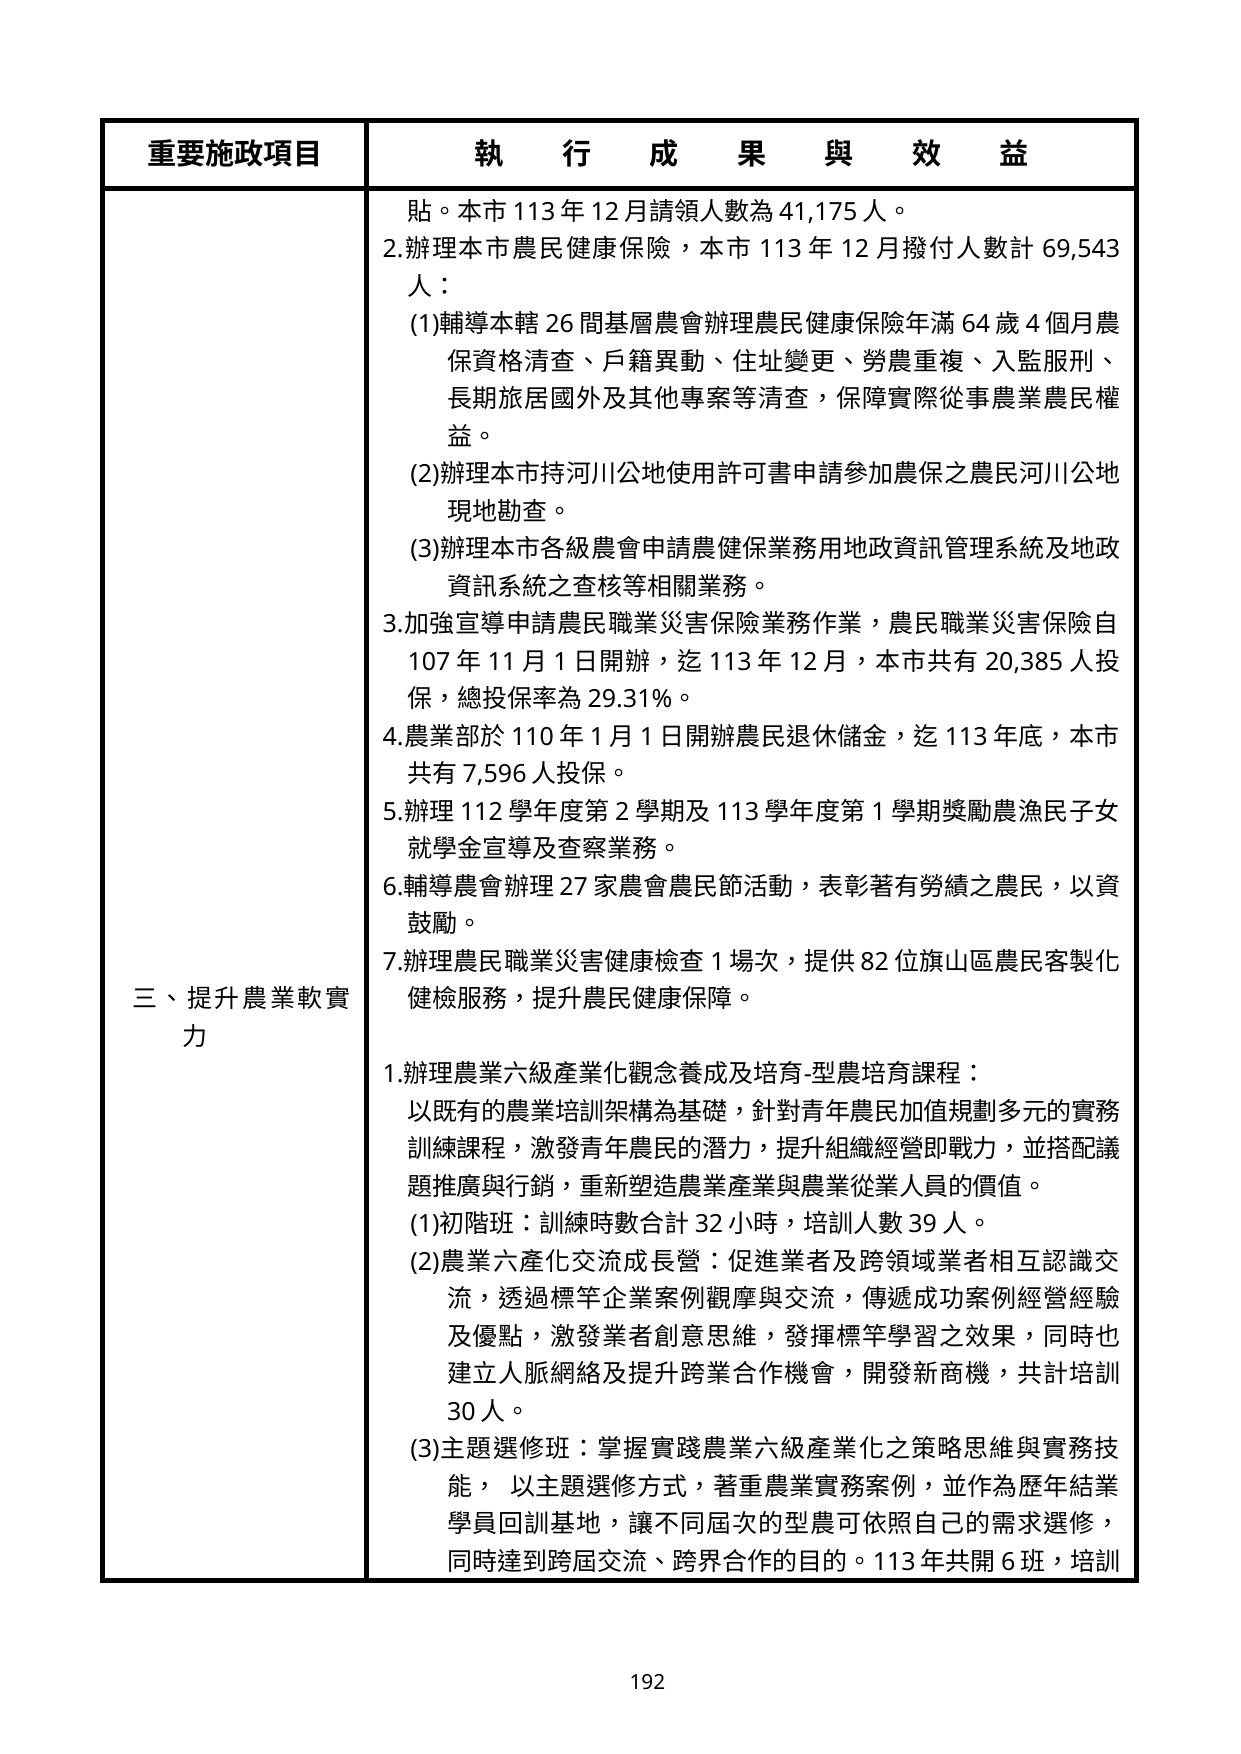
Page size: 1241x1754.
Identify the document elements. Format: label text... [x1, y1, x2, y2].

table_cell 貼。本市113年12月請領人數為41,175人。 2.辦理本市農民健康保險，本市113年12月撥付人數計69,543人： (1)輔導本轄26間基層農會辦理農民健康保險年滿64歲4個月農保資格清查、戶籍異動、住址變更、勞農重複、入監服刑、長期旅居國外及其他專案等清查，保障實際從事農業農民權益。 (2)辦理本市持河川公地使用許可書申請參加農保之農民河川公地現地勘查。 (3)辦理本市各級農會申請農健保業務用地政資訊管理系統及地政資訊系統之查核等相關業務。 3.加強宣導申請農民職業災害保險業務作業，農民職業災害保險自107年11月1日開辦，迄113年12月，本市共有20,385人投保，總投保率為29.31%。 4.農業部於110年1月1日開辦農民退休儲金，迄113年底，本市共有7,596人投保。 5.辦理112學年度第2學期及113學年度第1學期獎勵農漁民子女就學金宣導及查察業務。 6.輔導農會辦理27家農會農民節活動，表彰著有勞績之農民，以資鼓勵。 7.辦理農民職業災害健康檢查1場次，提供82位旗山區農民客製化健檢服務，提升農民健康保障。 1.辦理農業六級產業化觀念養成及培育-型農培育課程： 以既有的農業培訓架構為基礎，針對青年農民加值規劃多元的實務訓練課程，激發青年農民的潛力，提升組織經營即戰力，並搭配議題推廣與行銷，重新塑造農業產業與農業從業人員的價值。 (1)初階班：訓練時數合計32小時，培訓人數39人。 (2)農業六產化交流成長營：促進業者及跨領域業者相互認識交流，透過標竿企業案例觀摩與交流，傳遞成功案例經營經驗及優點，激發業者創意思維，發揮標竿學習之效果，同時也建立人脈網絡及提升跨業合作機會，開發新商機，共計培訓30人。 (3)主題選修班：掌握實踐農業六級產業化之策略思維與實務技能， 以主題選修方式，著重農業實務案例，並作為歷年結業學員回訓基地，讓不同屆次的型農可依照自己的需求選修，同時達到跨屆交流、跨界合作的目的。113年共開6班，培訓 [369, 191, 1134, 1578]
table_header 執 行 成 果 與 效 益 [369, 123, 1134, 186]
table_cell 三、提升農業軟實力 [105, 191, 364, 1578]
table_header 重要施政項目 [105, 123, 364, 186]
